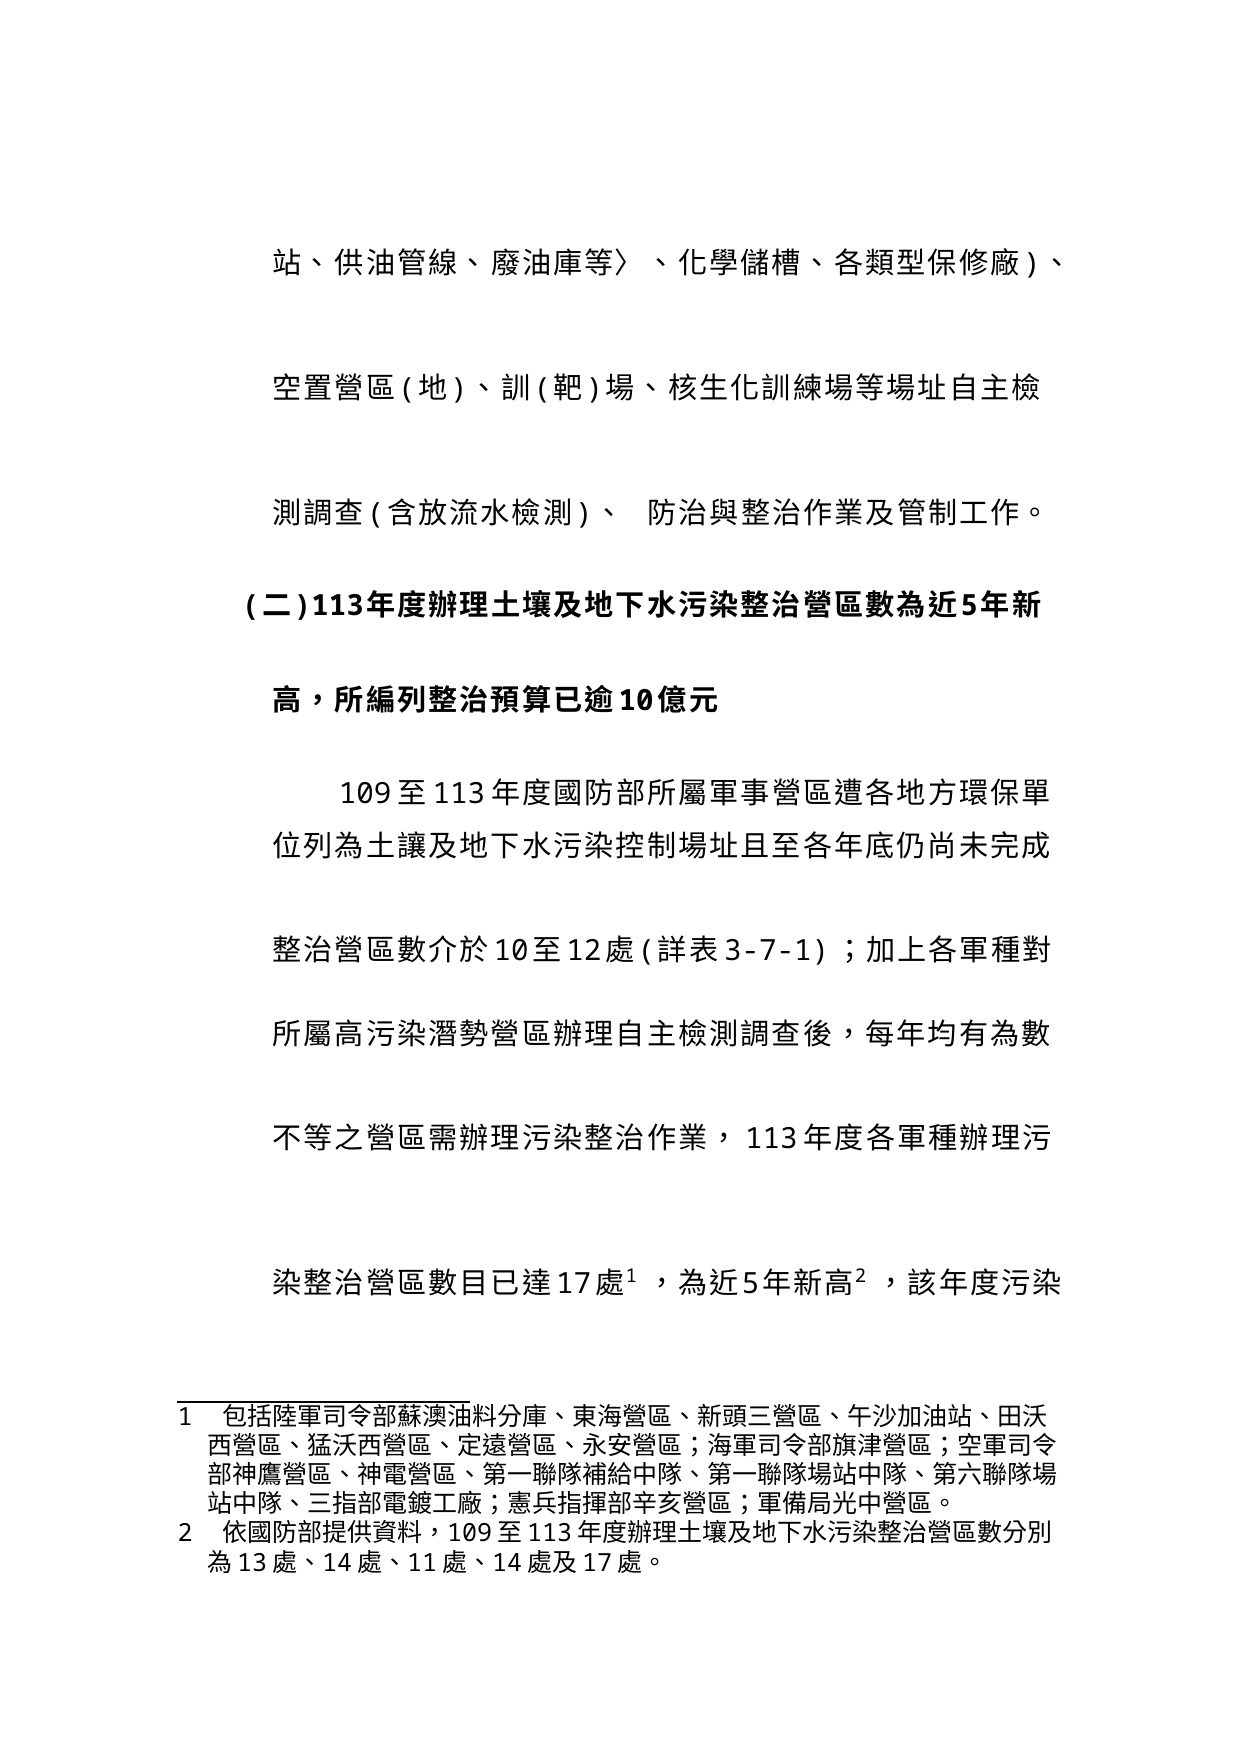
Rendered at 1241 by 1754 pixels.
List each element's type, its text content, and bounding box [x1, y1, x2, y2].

text 土壤及地下水污染防治法第12條第2項及第7項分別規定：「前項場址…土壤或地下水污染物濃度達土壤或地下水污染管制標準者，直轄市、縣（市）主管機關應公告為土壤、地下水污染控制場址。」、「依…規定公告為控制場址或整治場址後，…直轄市、縣（市）主管機關得命污染行為人或潛在污染責任人準用第5項規定辦理，並應將計畫納入控制計畫或整治計畫中執行。」同法第26條第1項及第2項則規定，控制計畫或整治計畫之實施，致土壤或地下水污染物濃度低於管制標準時，應報請中央或地方環保機關核准，公告解除控制場址或整治場址之管制或列管，並取消閱覽。另國防部為配合國家環保政策並落實國軍環保工作，於99年令頒「國軍軍事營區土讓及地下水污染預防調查及改善整治綱要計畫」，106年度修頒「國軍營區(地)土壤及地下水污染防(整)治綱要計畫」，要求所屬單位依規定執行高污染潛勢區(各類型油庫〈含加油站、供油管線、廢油庫等〉、化學儲槽、各類型保修廠)、空置營區(地)、訓(靶)場、核生化訓練場等場址自主檢測調查(含放流水檢測)、 防治與整治作業及管制工作。 [266, 177, 1063, 552]
text (二)113年度辦理土壤及地下水污染整治營區數為近5年新高，所編列整治預算已逾10億元 [236, 552, 1063, 740]
text 依國防部提供資料，109至113年度辦理土壤及地下水污染整治營區數分別為13處、14處、11處、14處及17處。 [177, 1518, 1063, 1577]
text 109至113年度國防部所屬軍事營區遭各地方環保單位列為土讓及地下水污染控制場址且至各年底仍尚未完成整治營區數介於10至12處(詳表3-7-1)；加上各軍種對所屬高污染潛勢營區辦理自主檢測調查後，每年均有為數不等之營區需辦理污染整治作業，113年度各軍種辦理污染整治營區數目已達17處，為近5年新高，該年度污染整治預算需求10億8,610萬9千元，亦為109年度1億6,273萬6千元之6.67倍。 [266, 740, 1063, 1302]
text 包括陸軍司令部蘇澳油料分庫、東海營區、新頭三營區、午沙加油站、田沃西營區、猛沃西營區、定遠營區、永安營區；海軍司令部旗津營區；空軍司令部神鷹營區、神電營區、第一聯隊補給中隊、第一聯隊場站中隊、第六聯隊場站中隊、三指部電鍍工廠；憲兵指揮部辛亥營區；軍備局光中營區。 [177, 1402, 1063, 1518]
